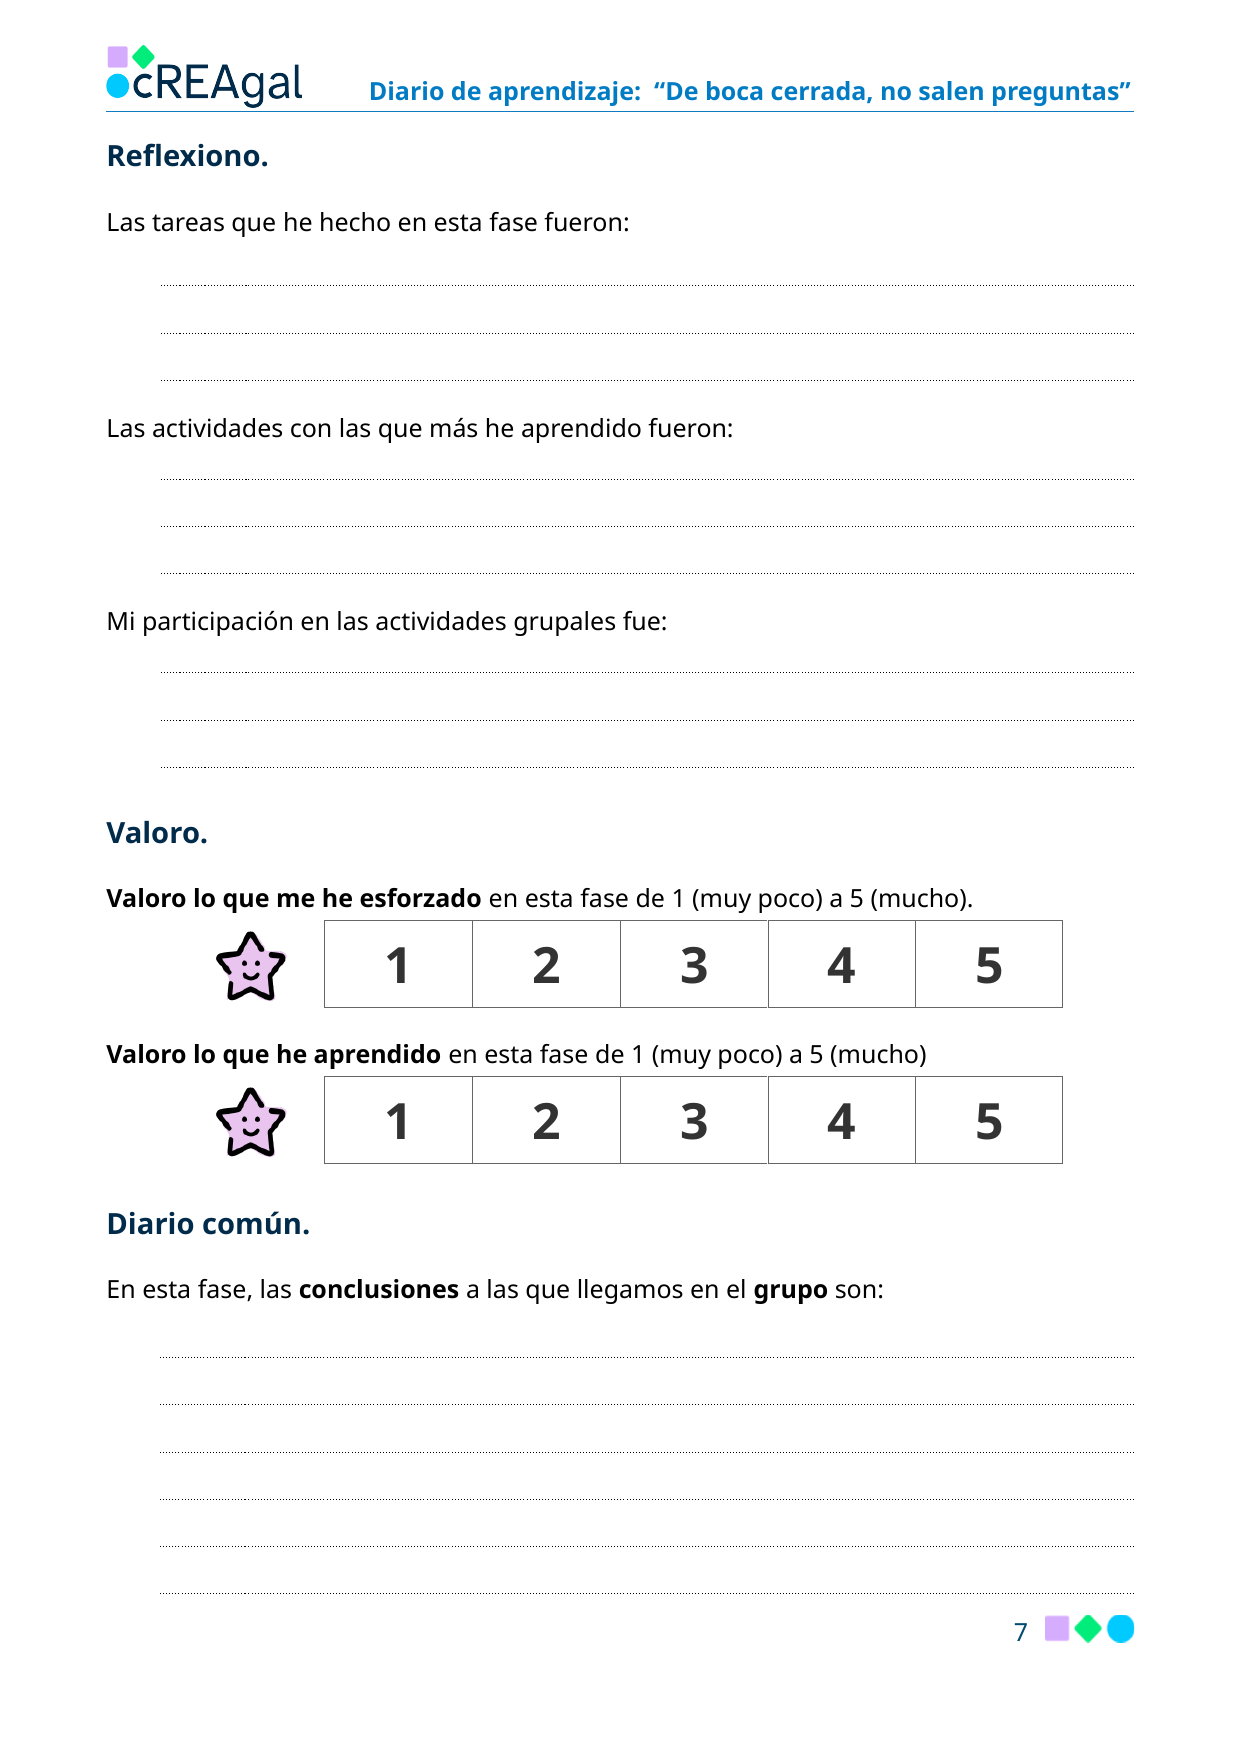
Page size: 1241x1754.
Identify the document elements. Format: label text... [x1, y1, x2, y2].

table_cell [160, 1358, 245, 1405]
table_header 3 [621, 1077, 767, 1163]
table_cell [246, 480, 1134, 527]
table_header [177, 1076, 324, 1164]
table_cell [245, 1358, 1134, 1405]
table_cell [245, 1453, 1134, 1500]
table_cell [160, 721, 246, 768]
text Valoro lo que me he esforzado en esta fase de 1 (muy poco) a 5 (mucho). [106, 881, 1134, 915]
text Mi participación en las actividades grupales fue: [106, 604, 1134, 638]
picture [208, 925, 293, 1006]
picture [1128, 1615, 1135, 1625]
table_header 2 [473, 921, 620, 1007]
table_header [246, 638, 1134, 673]
picture [208, 1081, 293, 1162]
text Las actividades con las que más he aprendido fueron: [106, 410, 1134, 444]
table_header [245, 1311, 1134, 1358]
table_cell [245, 1547, 1134, 1594]
table_header 4 [769, 921, 915, 1007]
table_cell [160, 527, 246, 574]
table_cell [245, 1500, 1134, 1547]
picture [1124, 1631, 1135, 1643]
table_cell [246, 286, 1134, 334]
table_header [177, 920, 324, 1008]
table_header 1 [325, 921, 472, 1007]
table_header [160, 239, 246, 286]
table_cell [160, 286, 246, 334]
text Valoro lo que he aprendido en esta fase de 1 (muy poco) a 5 (mucho) [106, 1037, 1134, 1071]
table_cell [160, 1405, 245, 1453]
table_header 4 [769, 1077, 915, 1163]
table_header [246, 445, 1134, 480]
picture [106, 45, 302, 108]
table_header [160, 638, 246, 673]
picture [1045, 1615, 1118, 1643]
table_cell [160, 1500, 245, 1547]
subtitle Valoro. [106, 812, 1134, 852]
table_header [246, 239, 1134, 286]
table_cell [245, 1405, 1134, 1453]
table_cell [160, 480, 246, 527]
subtitle Reflexiono. [106, 135, 1134, 175]
table_cell [246, 527, 1134, 574]
subtitle Diario común. [106, 1203, 1134, 1243]
table_header 1 [325, 1077, 472, 1163]
table_header 5 [916, 921, 1062, 1007]
table_header 2 [473, 1077, 620, 1163]
table_cell [246, 674, 1134, 721]
table_cell [160, 1453, 245, 1500]
table_cell [246, 334, 1134, 381]
table_cell [160, 674, 246, 721]
table_cell [160, 334, 246, 381]
text En esta fase, las conclusiones a las que llegamos en el grupo son: [106, 1272, 1134, 1306]
table_header [160, 1311, 245, 1358]
table_header 3 [621, 921, 767, 1007]
table_header [160, 445, 246, 480]
table_header 5 [916, 1077, 1062, 1163]
table_cell [246, 721, 1134, 768]
table_cell [160, 1547, 245, 1594]
text Las tareas que he hecho en esta fase fueron: [106, 205, 1134, 239]
